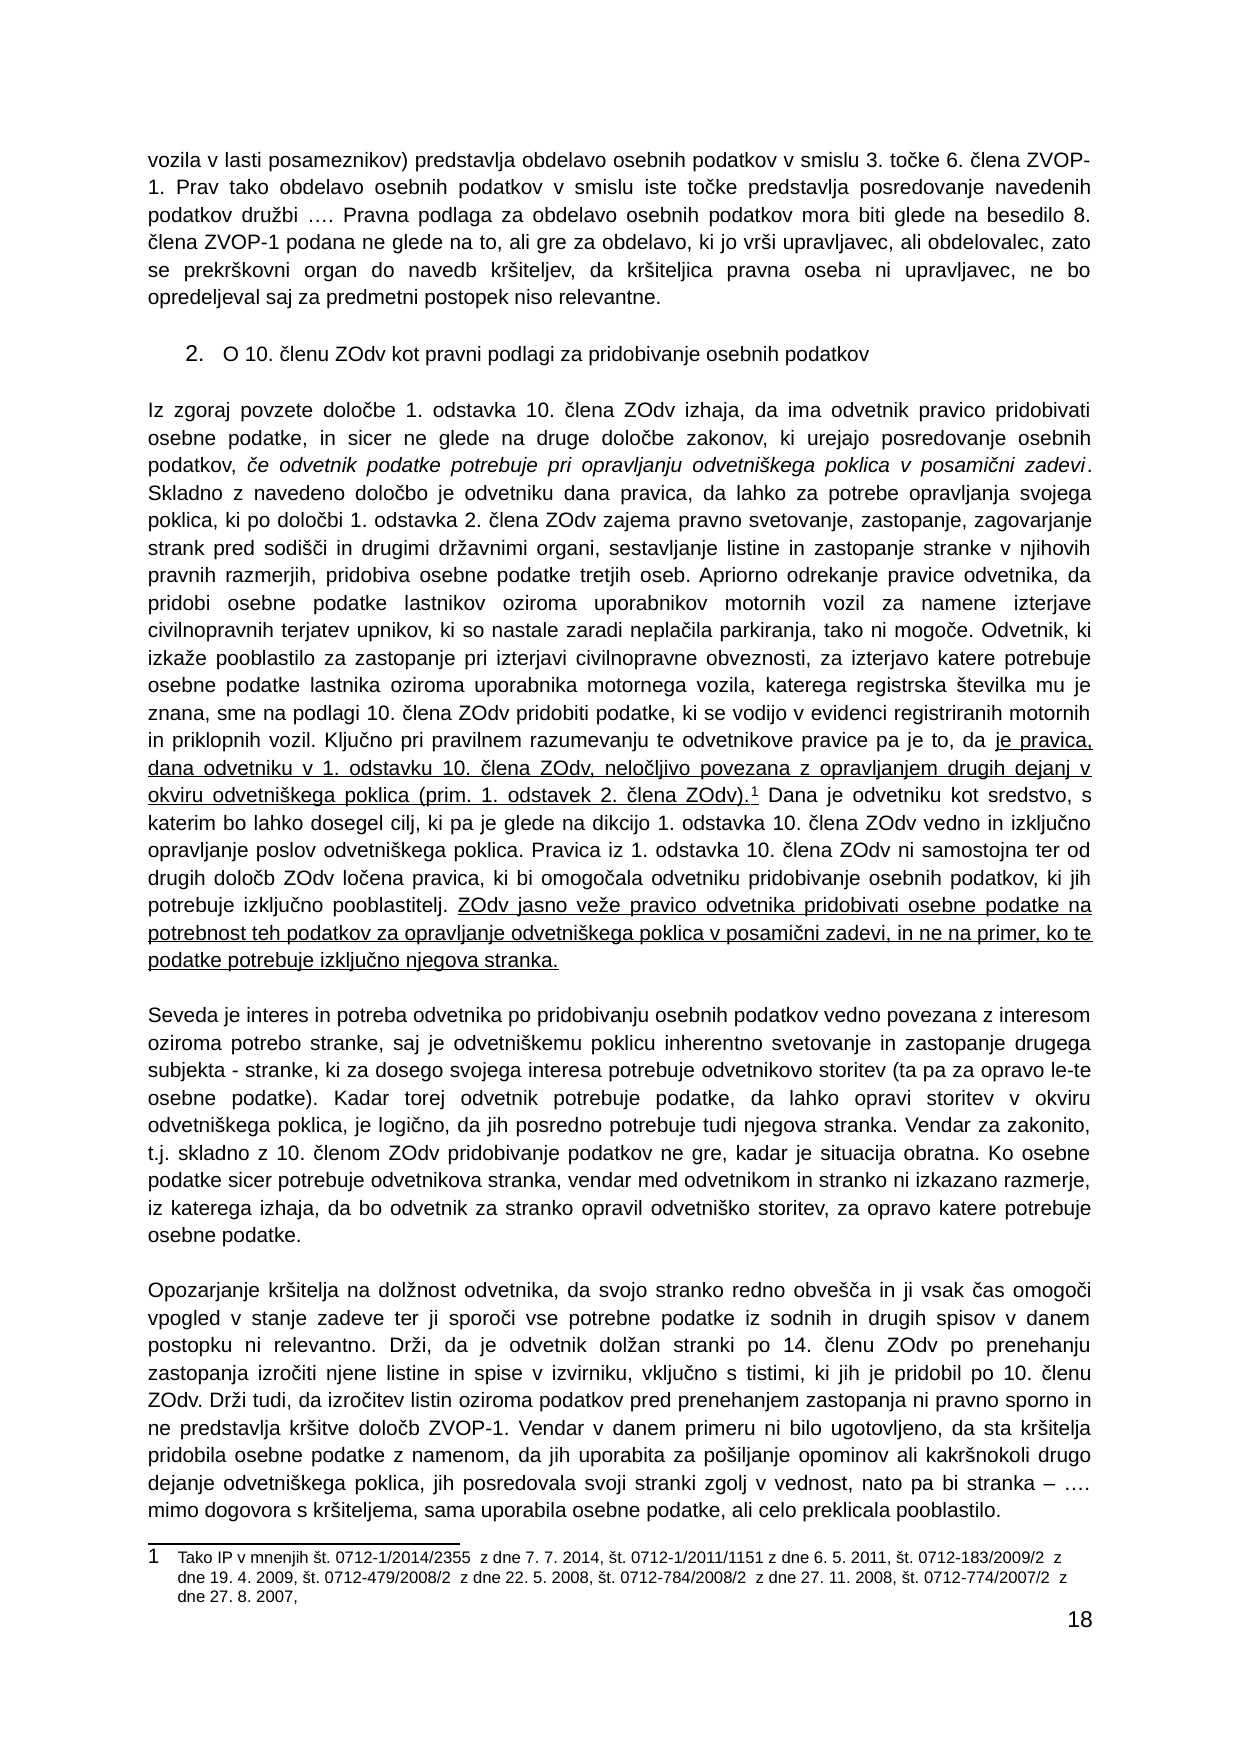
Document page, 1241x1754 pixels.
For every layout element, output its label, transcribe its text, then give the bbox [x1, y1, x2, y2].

text vozila v lasti posameznikov) predstavlja obdelavo osebnih podatkov v smislu 3. točke 6. člena ZVOP-1. Prav tako obdelavo osebnih podatkov v smislu iste točke predstavlja posredovanje navedenih podatkov družbi …. Pravna podlaga za obdelavo osebnih podatkov mora biti glede na besedilo 8. člena ZVOP-1 podana ne glede na to, ali gre za obdelavo, ki jo vrši upravljavec, ali obdelovalec, zato se prekrškovni organ do navedb kršiteljev, da kršiteljica pravna oseba ni upravljavec, ne bo opredeljeval saj za predmetni postopek niso relevantne. [148, 148, 1092, 309]
text okviru odvetniškega poklica (prim. 1. odstavek 2. člena ZOdv). Dana je odvetniku kot sredstvo, s katerim bo lahko dosegel cilj, ki pa je glede na dikcijo 1. odstavka 10. člena ZOdv vedno in izključno opravljanje poslov odvetniškega poklica. Pravica iz 1. odstavka 10. člena ZOdv ni samostojna ter od drugih določb ZOdv ločena pravica, ki bi omogočala odvetniku pridobivanje osebnih podatkov, ki jih potrebuje izključno pooblastitelj. ZOdv jasno veže pravico odvetnika pridobivati osebne podatke na potrebnost teh podatkov za opravljanje odvetniškega poklica v posamični zadevi, in ne na primer, ko te [148, 777, 1092, 941]
text Iz zgoraj povzete določbe 1. odstavka 10. člena ZOdv izhaja, da ima odvetnik pravico pridobivati osebne podatke, in sicer ne glede na druge določbe zakonov, ki urejajo posredovanje osebnih podatkov, če odvetnik podatke potrebuje pri opravljanju odvetniškega poklica v posamični zadevi. Skladno z navedeno določbo je odvetniku dana pravica, da lahko za potrebe opravljanja svojega poklica, ki po določbi 1. odstavka 2. člena ZOdv zajema pravno svetovanje, zastopanje, zagovarjanje strank pred sodišči in drugimi državnimi organi, sestavljanje listine in zastopanje stranke v njihovih pravnih razmerjih, pridobiva osebne podatke tretjih oseb. Apriorno odrekanje pravice odvetnika, da pridobi osebne podatke lastnikov oziroma uporabnikov motornih vozil za namene izterjave civilnopravnih terjatev upnikov, ki so nastale zaradi neplačila parkiranja, tako ni mogoče. Odvetnik, ki izkaže pooblastilo za zastopanje pri izterjavi civilnopravne obveznosti, za izterjavo katere potrebuje osebne podatke lastnika oziroma uporabnika motornega vozila, katerega registrska številka mu je znana, sme na podlagi 10. člena ZOdv pridobiti podatke, ki se vodijo v evidenci registriranih motornih in priklopnih vozil. Ključno pri pravilnem razumevanju te odvetnikove pravice pa je to, da je pravica, dana odvetniku v 1. odstavku 10. člena ZOdv, neločljivo povezana z opravljanjem drugih dejanj v [148, 398, 1092, 776]
text Tako IP v mnenjih št. 0712-1/2014/2355 z dne 7. 7. 2014, št. 0712-1/2011/1151 z dne 6. 5. 2011, št. 0712-183/2009/2 z dne 19. 4. 2009, št. 0712-479/2008/2 z dne 22. 5. 2008, št. 0712-784/2008/2 z dne 27. 11. 2008, št. 0712-774/2007/2 z dne 27. 8. 2007, [148, 1544, 1092, 1606]
list O 10. členu ZOdv kot pravni podlagi za pridobivanje osebnih podatkov [185, 340, 1092, 367]
text podatke potrebuje izključno njegova stranka. [148, 942, 1092, 972]
text Seveda je interes in potreba odvetnika po pridobivanju osebnih podatkov vedno povezana z interesom oziroma potrebo stranke, saj je odvetniškemu poklicu inherentno svetovanje in zastopanje drugega subjekta - stranke, ki za dosego svojega interesa potrebuje odvetnikovo storitev (ta pa za opravo le-te osebne podatke). Kadar torej odvetnik potrebuje podatke, da lahko opravi storitev v okviru odvetniškega poklica, je logično, da jih posredno potrebuje tudi njegova stranka. Vendar za zakonito, t.j. skladno z 10. členom ZOdv pridobivanje podatkov ne gre, kadar je situacija obratna. Ko osebne podatke sicer potrebuje odvetnikova stranka, vendar med odvetnikom in stranko ni izkazano razmerje, iz katerega izhaja, da bo odvetnik za stranko opravil odvetniško storitev, za opravo katere potrebuje osebne podatke. [148, 1003, 1092, 1247]
text Opozarjanje kršitelja na dolžnost odvetnika, da svojo stranko redno obvešča in ji vsak čas omogoči vpogled v stanje zadeve ter ji sporoči vse potrebne podatke iz sodnih in drugih spisov v danem postopku ni relevantno. Drži, da je odvetnik dolžan stranki po 14. členu ZOdv po prenehanju zastopanja izročiti njene listine in spise v izvirniku, vključno s tistimi, ki jih je pridobil po 10. členu ZOdv. Drži tudi, da izročitev listin oziroma podatkov pred prenehanjem zastopanja ni pravno sporno in ne predstavlja kršitve določb ZVOP-1. Vendar v danem primeru ni bilo ugotovljeno, da sta kršitelja pridobila osebne podatke z namenom, da jih uporabita za pošiljanje opominov ali kakršnokoli drugo dejanje odvetniškega poklica, jih posredovala svoji stranki zgolj v vednost, nato pa bi stranka – …. mimo dogovora s kršiteljema, sama uporabila osebne podatke, ali celo preklicala pooblastilo. [148, 1278, 1092, 1522]
